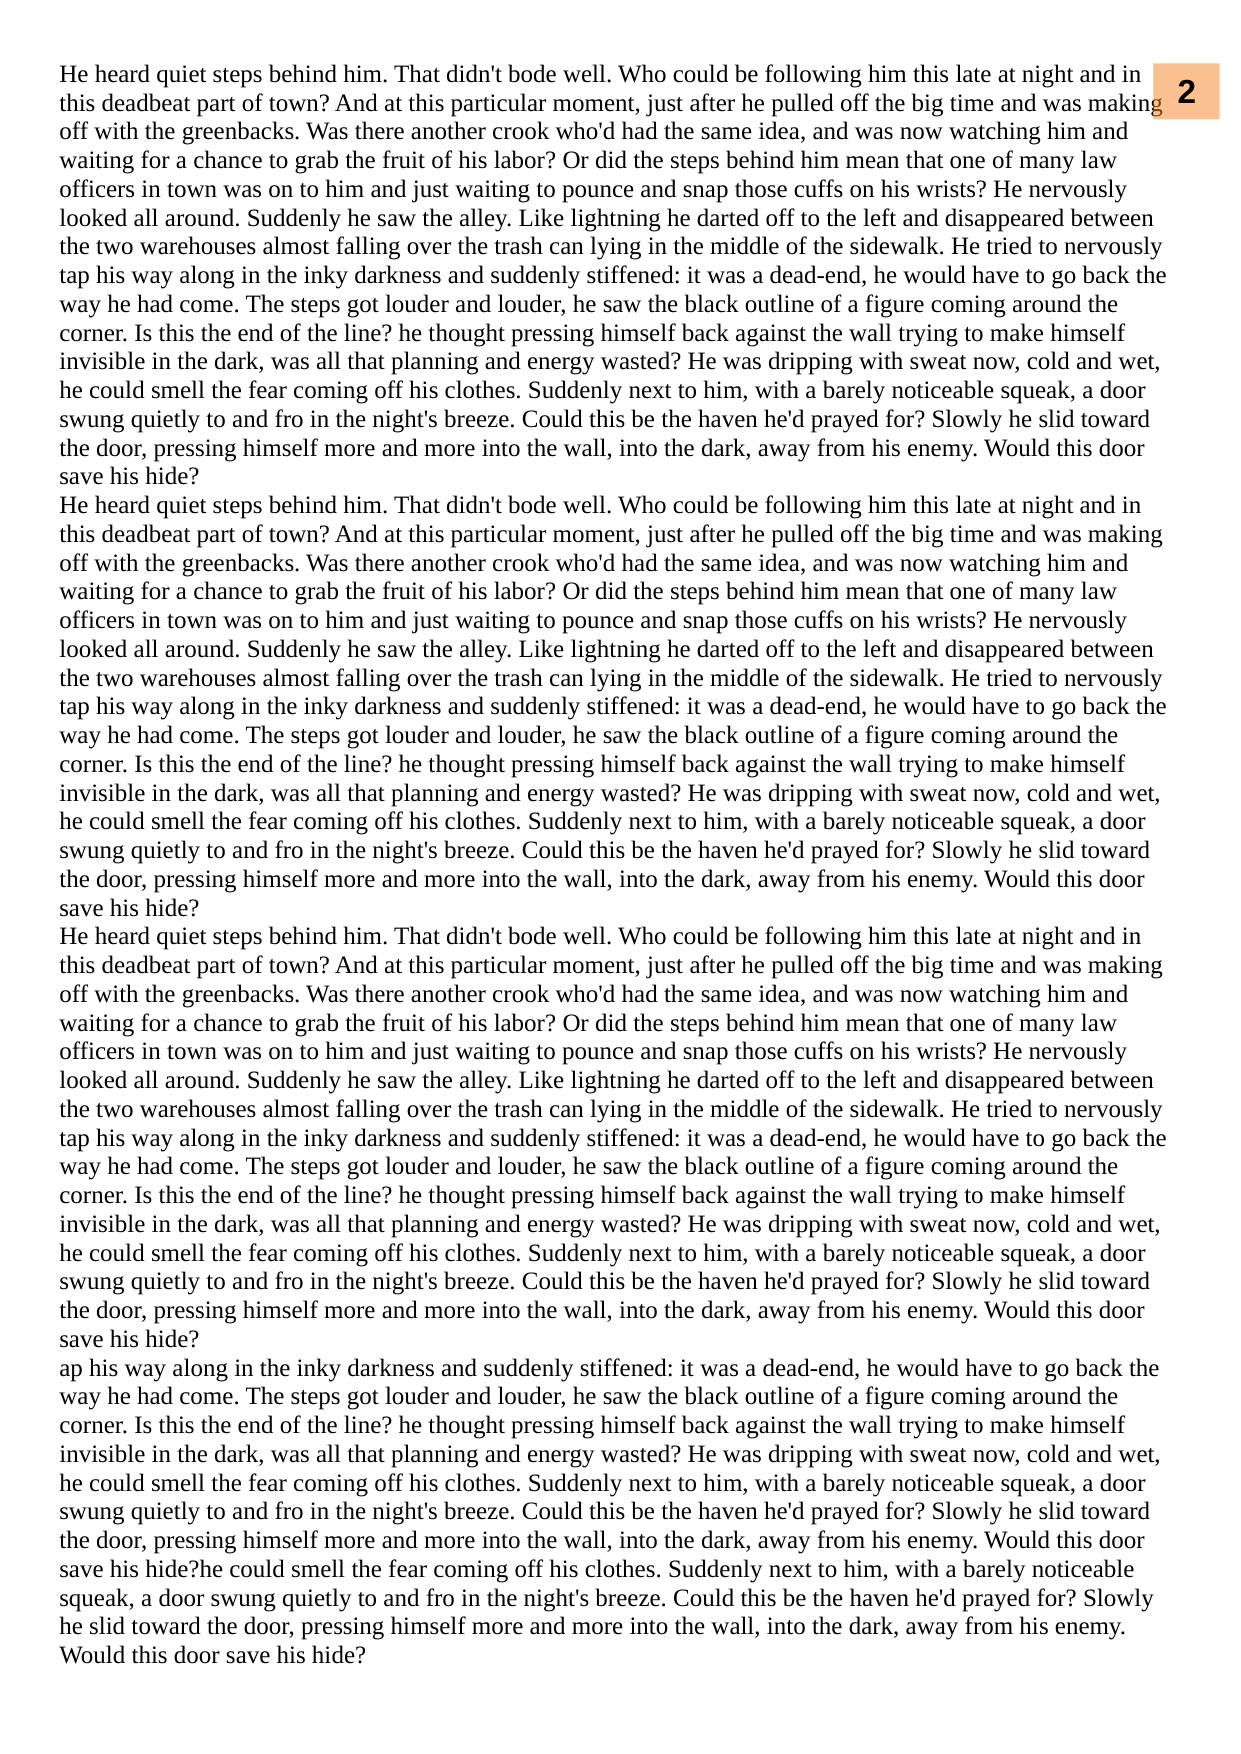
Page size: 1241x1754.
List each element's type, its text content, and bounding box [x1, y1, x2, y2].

text He heard quiet steps behind him. That didn't bode well. Who could be following him this late at night and in this deadbeat part of town? And at this particular moment, just after he pulled off the big time and was making off with the greenbacks. Was there another crook who'd had the same idea, and was now watching him and waiting for a chance to grab the fruit of his labor? Or did the steps behind him mean that one of many law officers in town was on to him and just waiting to pounce and snap those cuffs on his wrists? He nervously looked all around. Suddenly he saw the alley. Like lightning he darted off to the left and disappeared between the two warehouses almost falling over the trash can lying in the middle of the sidewalk. He tried to nervously tap his way along in the inky darkness and suddenly stiffened: it was a dead-end, he would have to go back the way he had come. The steps got louder and louder, he saw the black outline of a figure coming around the corner. Is this the end of the line? he thought pressing himself back against the wall trying to make himself invisible in the dark, was all that planning and energy wasted? He was dripping with sweat now, cold and wet, he could smell the fear coming off his clothes. Suddenly next to him, with a barely noticeable squeak, a door swung quietly to and fro in the night's breeze. Could this be the haven he'd prayed for? Slowly he slid toward the door, pressing himself more and more into the wall, into the dark, away from his enemy. Would this door save his hide? [59, 921, 1181, 1353]
text He heard quiet steps behind him. That didn't bode well. Who could be following him this late at night and in this deadbeat part of town? And at this particular moment, just after he pulled off the big time and was making off with the greenbacks. Was there another crook who'd had the same idea, and was now watching him and waiting for a chance to grab the fruit of his labor? Or did the steps behind him mean that one of many law officers in town was on to him and just waiting to pounce and snap those cuffs on his wrists? He nervously looked all around. Suddenly he saw the alley. Like lightning he darted off to the left and disappeared between the two warehouses almost falling over the trash can lying in the middle of the sidewalk. He tried to nervously tap his way along in the inky darkness and suddenly stiffened: it was a dead-end, he would have to go back the way he had come. The steps got louder and louder, he saw the black outline of a figure coming around the corner. Is this the end of the line? he thought pressing himself back against the wall trying to make himself invisible in the dark, was all that planning and energy wasted? He was dripping with sweat now, cold and wet, he could smell the fear coming off his clothes. Suddenly next to him, with a barely noticeable squeak, a door swung quietly to and fro in the night's breeze. Could this be the haven he'd prayed for? Slowly he slid toward the door, pressing himself more and more into the wall, into the dark, away from his enemy. Would this door save his hide? [59, 490, 1181, 921]
text He heard quiet steps behind him. That didn't bode well. Who could be following him this late at night and in this deadbeat part of town? And at this particular moment, just after he pulled off the big time and was making off with the greenbacks. Was there another crook who'd had the same idea, and was now watching him and waiting for a chance to grab the fruit of his labor? Or did the steps behind him mean that one of many law officers in town was on to him and just waiting to pounce and snap those cuffs on his wrists? He nervously looked all around. Suddenly he saw the alley. Like lightning he darted off to the left and disappeared between the two warehouses almost falling over the trash can lying in the middle of the sidewalk. He tried to nervously tap his way along in the inky darkness and suddenly stiffened: it was a dead-end, he would have to go back the way he had come. The steps got louder and louder, he saw the black outline of a figure coming around the corner. Is this the end of the line? he thought pressing himself back against the wall trying to make himself invisible in the dark, was all that planning and energy wasted? He was dripping with sweat now, cold and wet, he could smell the fear coming off his clothes. Suddenly next to him, with a barely noticeable squeak, a door swung quietly to and fro in the night's breeze. Could this be the haven he'd prayed for? Slowly he slid toward the door, pressing himself more and more into the wall, into the dark, away from his enemy. Would this door save his hide? [59, 59, 1181, 490]
text ap his way along in the inky darkness and suddenly stiffened: it was a dead-end, he would have to go back the way he had come. The steps got louder and louder, he saw the black outline of a figure coming around the corner. Is this the end of the line? he thought pressing himself back against the wall trying to make himself invisible in the dark, was all that planning and energy wasted? He was dripping with sweat now, cold and wet, he could smell the fear coming off his clothes. Suddenly next to him, with a barely noticeable squeak, a door swung quietly to and fro in the night's breeze. Could this be the haven he'd prayed for? Slowly he slid toward the door, pressing himself more and more into the wall, into the dark, away from his enemy. Would this door save his hide?he could smell the fear coming off his clothes. Suddenly next to him, with a barely noticeable squeak, a door swung quietly to and fro in the night's breeze. Could this be the haven he'd prayed for? Slowly he slid toward the door, pressing himself more and more into the wall, into the dark, away from his enemy. Would this door save his hide? [59, 1353, 1181, 1669]
